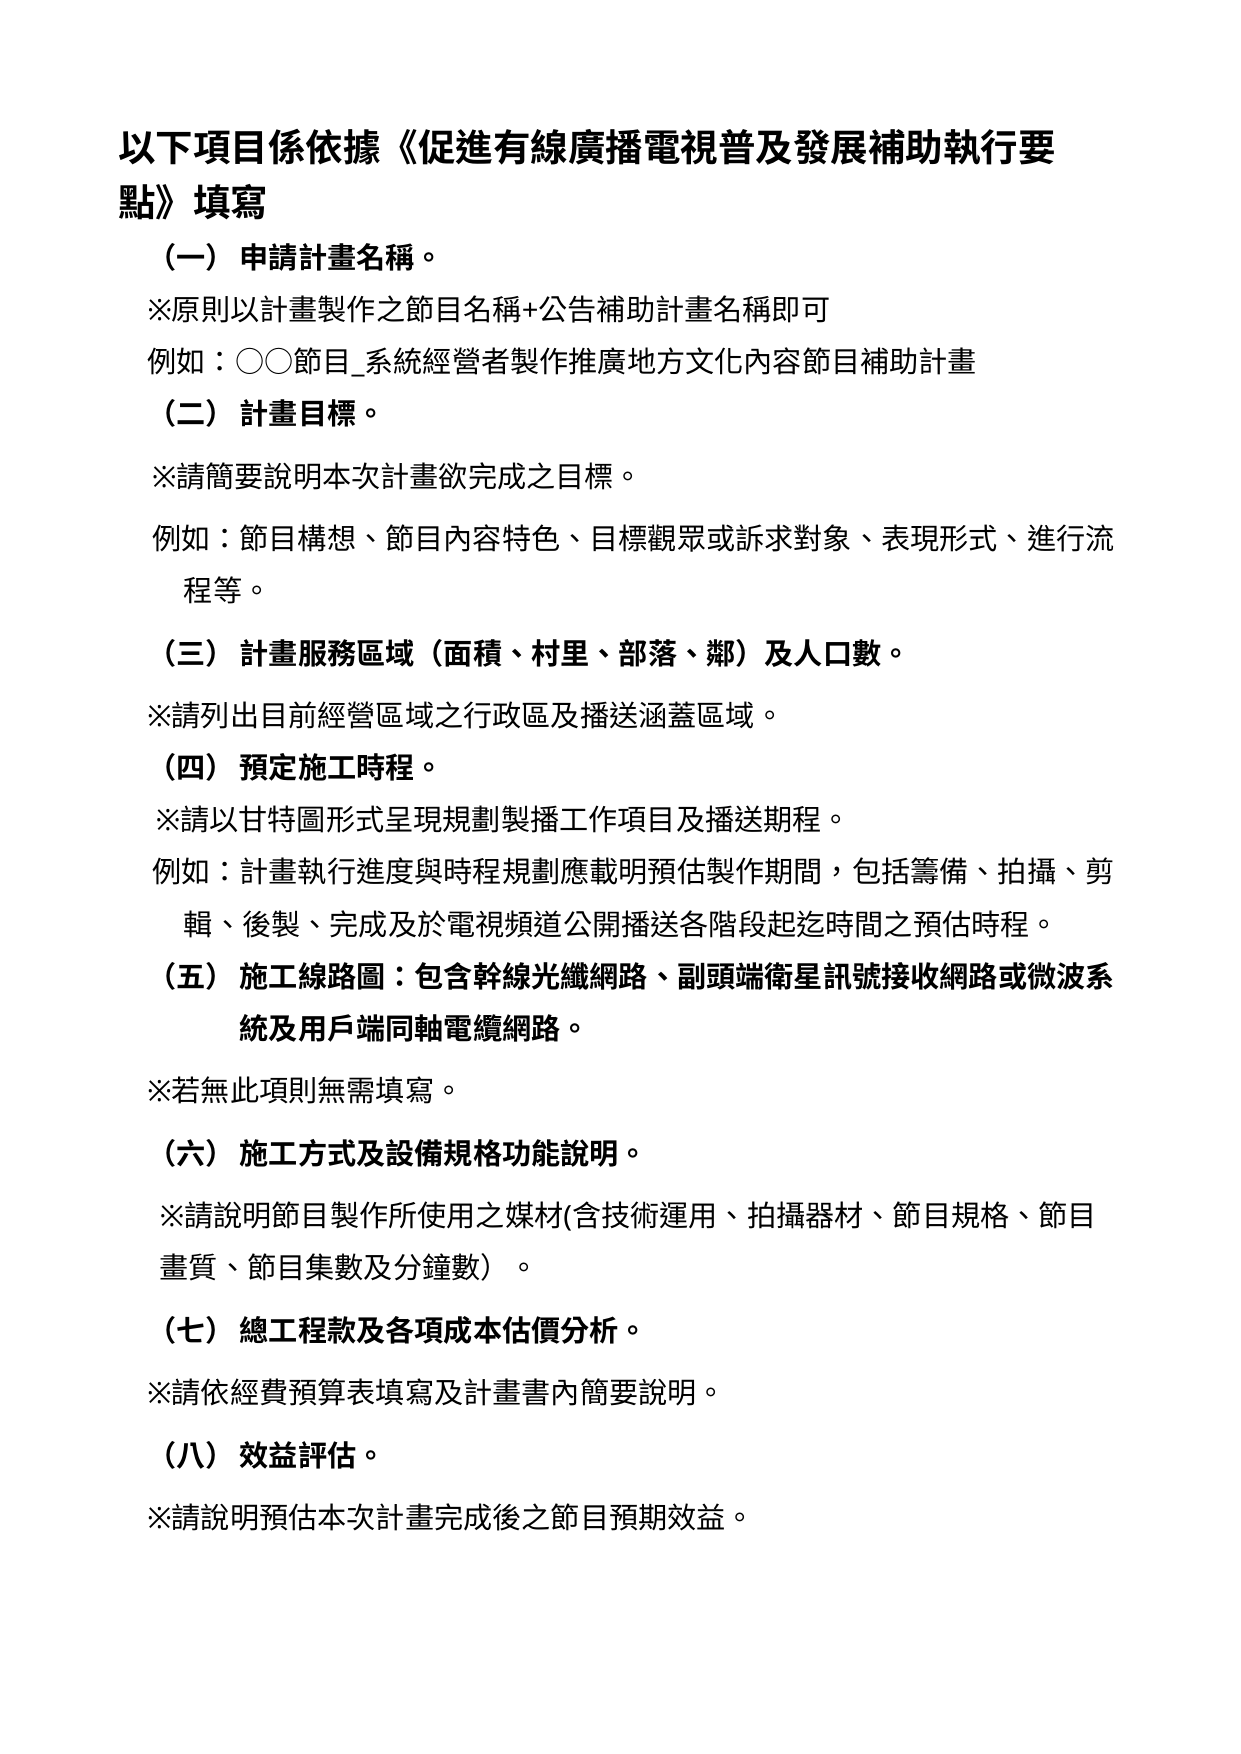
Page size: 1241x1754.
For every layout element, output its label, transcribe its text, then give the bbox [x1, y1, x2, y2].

list 施工線路圖：包含幹線光纖網路、副頭端衛星訊號接收網路或微波系統及用戶端同軸電纜網路。 [147, 945, 1122, 1049]
text ※請依經費預算表填寫及計畫書內簡要說明。 [118, 1362, 1122, 1414]
list 計畫目標。 [147, 383, 1122, 435]
text 例如：○○節目_系統經營者製作推廣地方文化內容節目補助計畫 [118, 331, 1122, 383]
text ※請說明節目製作所使用之媒材(含技術運用、拍攝器材、節目規格、節目畫質、節目集數及分鐘數）。 [159, 1185, 1122, 1289]
text ※請以甘特圖形式呈現規劃製播工作項目及播送期程。 [156, 789, 1122, 841]
list 總工程款及各項成本估價分析。 [147, 1299, 1122, 1352]
list 申請計畫名稱。 [147, 227, 1122, 279]
list 效益評估。 [147, 1424, 1122, 1477]
text 以下項目係依據《促進有線廣播電視普及發展補助執行要點》填寫 [118, 118, 1122, 227]
text ※請列出目前經營區域之行政區及播送涵蓋區域。 [118, 685, 1122, 737]
list 預定施工時程。 [147, 737, 1122, 789]
text ※請簡要說明本次計畫欲完成之目標。 [152, 445, 1122, 497]
text ※請說明預估本次計畫完成後之節目預期效益。 [147, 1487, 1122, 1539]
list 計畫服務區域（面積、村里、部落、鄰）及人口數。 [147, 622, 1122, 674]
text ※若無此項則無需填寫。 [118, 1060, 1122, 1112]
text 例如：節目構想、節目內容特色、目標觀眾或訴求對象、表現形式、進行流程等。 [152, 508, 1122, 612]
text ※原則以計畫製作之節目名稱+公告補助計畫名稱即可 [118, 279, 1122, 331]
text 例如：計畫執行進度與時程規劃應載明預估製作期間，包括籌備、拍攝、剪輯、後製、完成及於電視頻道公開播送各階段起迄時間之預估時程。 [152, 841, 1122, 945]
list 施工方式及設備規格功能說明。 [147, 1122, 1122, 1174]
